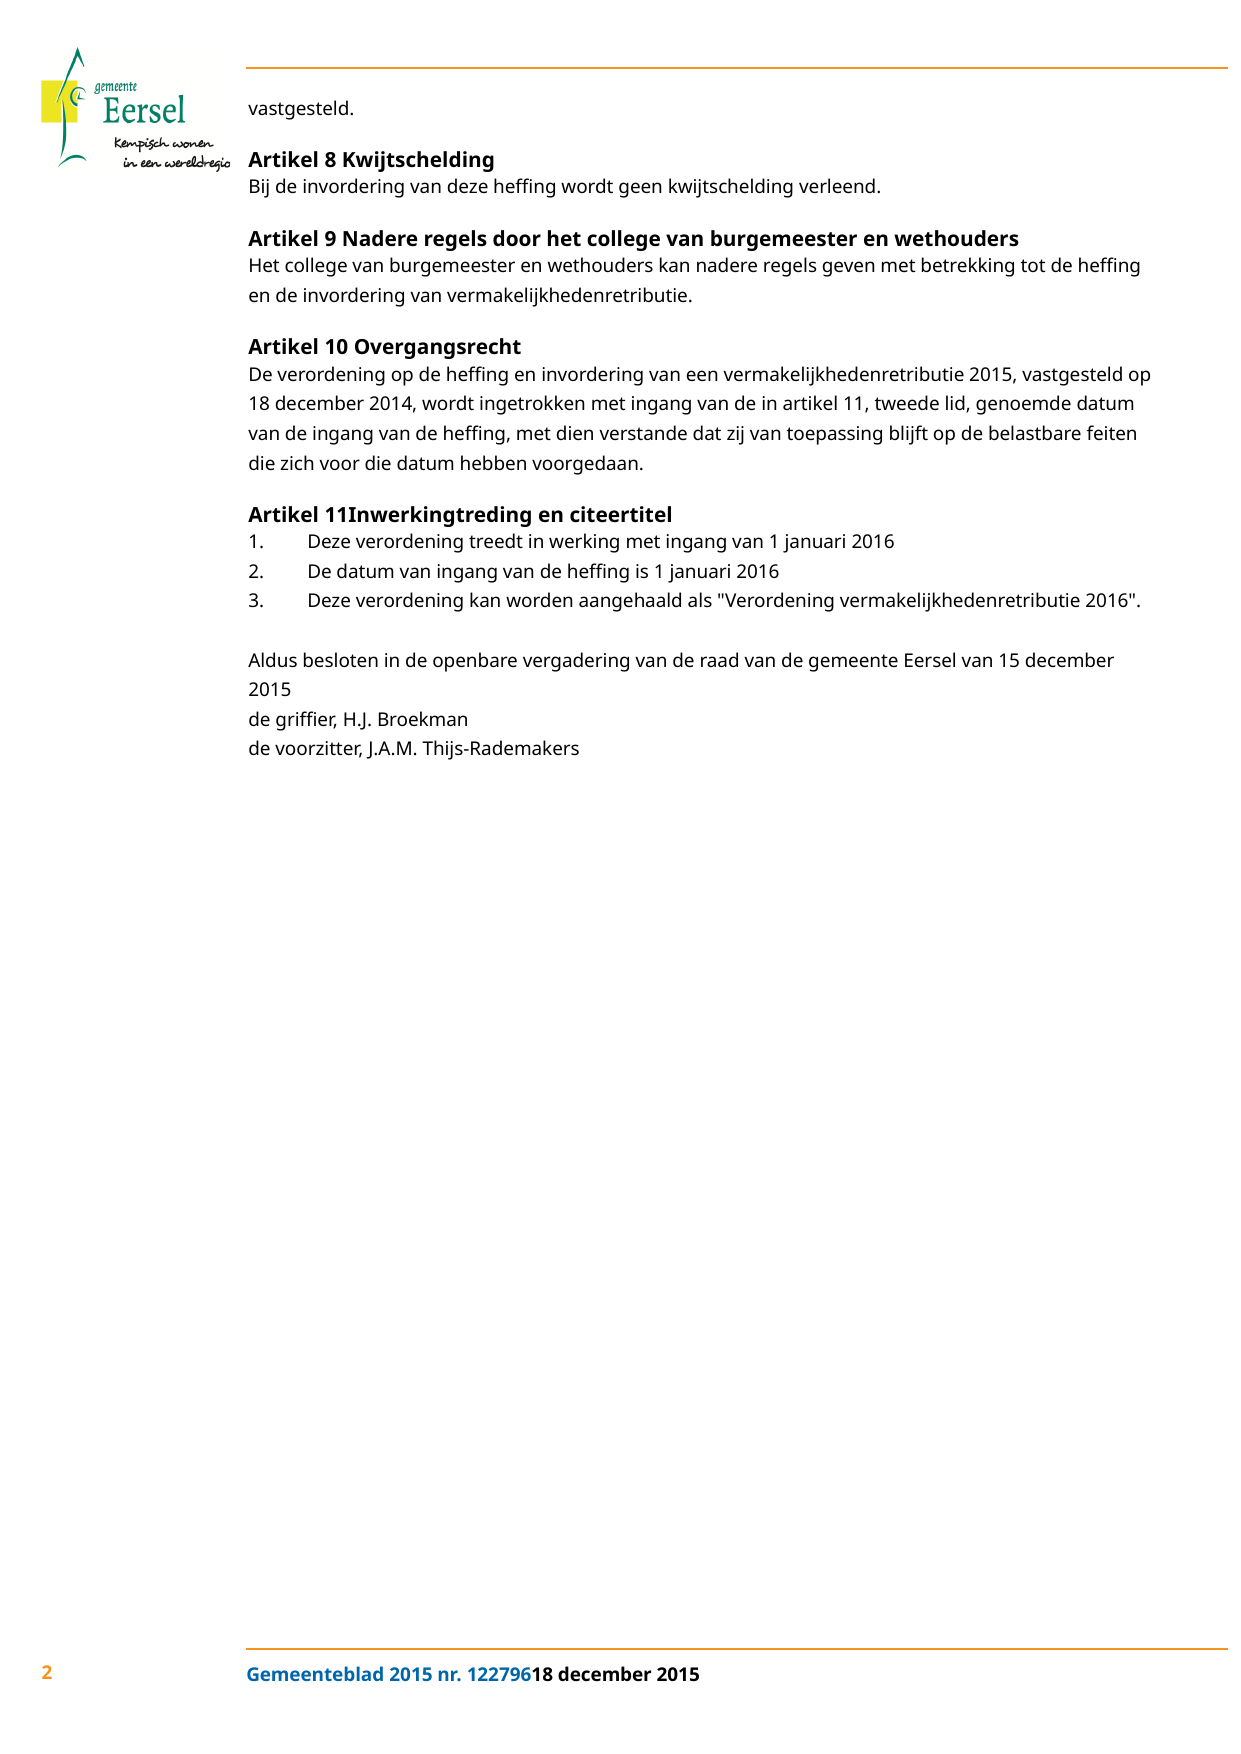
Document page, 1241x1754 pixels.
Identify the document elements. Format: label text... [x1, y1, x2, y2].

list De datum van ingang van de heffing is 1 januari 2016 [248, 558, 1152, 584]
text Artikel 8 Kwijtschelding [248, 145, 1152, 174]
text de griffier, H.J. Broekman [248, 706, 1152, 732]
list Deze verordening kan worden aangehaald als "Verordening vermakelijkhedenretributie 2016". [248, 588, 1152, 613]
text Artikel 10 Overgangsrecht [248, 332, 1152, 361]
text Aldus besloten in de openbare vergadering van de raad van de gemeente Eersel van 15 december 2015 [248, 647, 1152, 702]
picture [41, 47, 231, 172]
text de voorzitter, J.A.M. Thijs-Rademakers [248, 736, 1152, 761]
text Artikel 11Inwerkingtreding en citeertitel [248, 500, 1152, 528]
text Het college van burgemeester en wethouders kan nadere regels geven met betrekking tot de heffing en de invordering van vermakelijkhedenretributie. [248, 252, 1152, 308]
list Deze verordening treedt in werking met ingang van 1 januari 2016 [248, 528, 1152, 554]
text De verordening op de heffing en invordering van een vermakelijkhedenretributie 2015, vastgesteld op 18 december 2014, wordt ingetrokken met ingang van de in artikel 11, tweede lid, genoemde datum van de ingang van de heffing, met dien verstande dat zij van toepassing blijft op de belastbare feiten die zich voor die datum hebben voorgedaan. [248, 361, 1152, 475]
text vastgesteld. [248, 95, 1152, 121]
text Bij de invordering van deze heffing wordt geen kwijtschelding verleend. [248, 174, 1152, 199]
text Artikel 9 Nadere regels door het college van burgemeester en wethouders [248, 224, 1152, 252]
